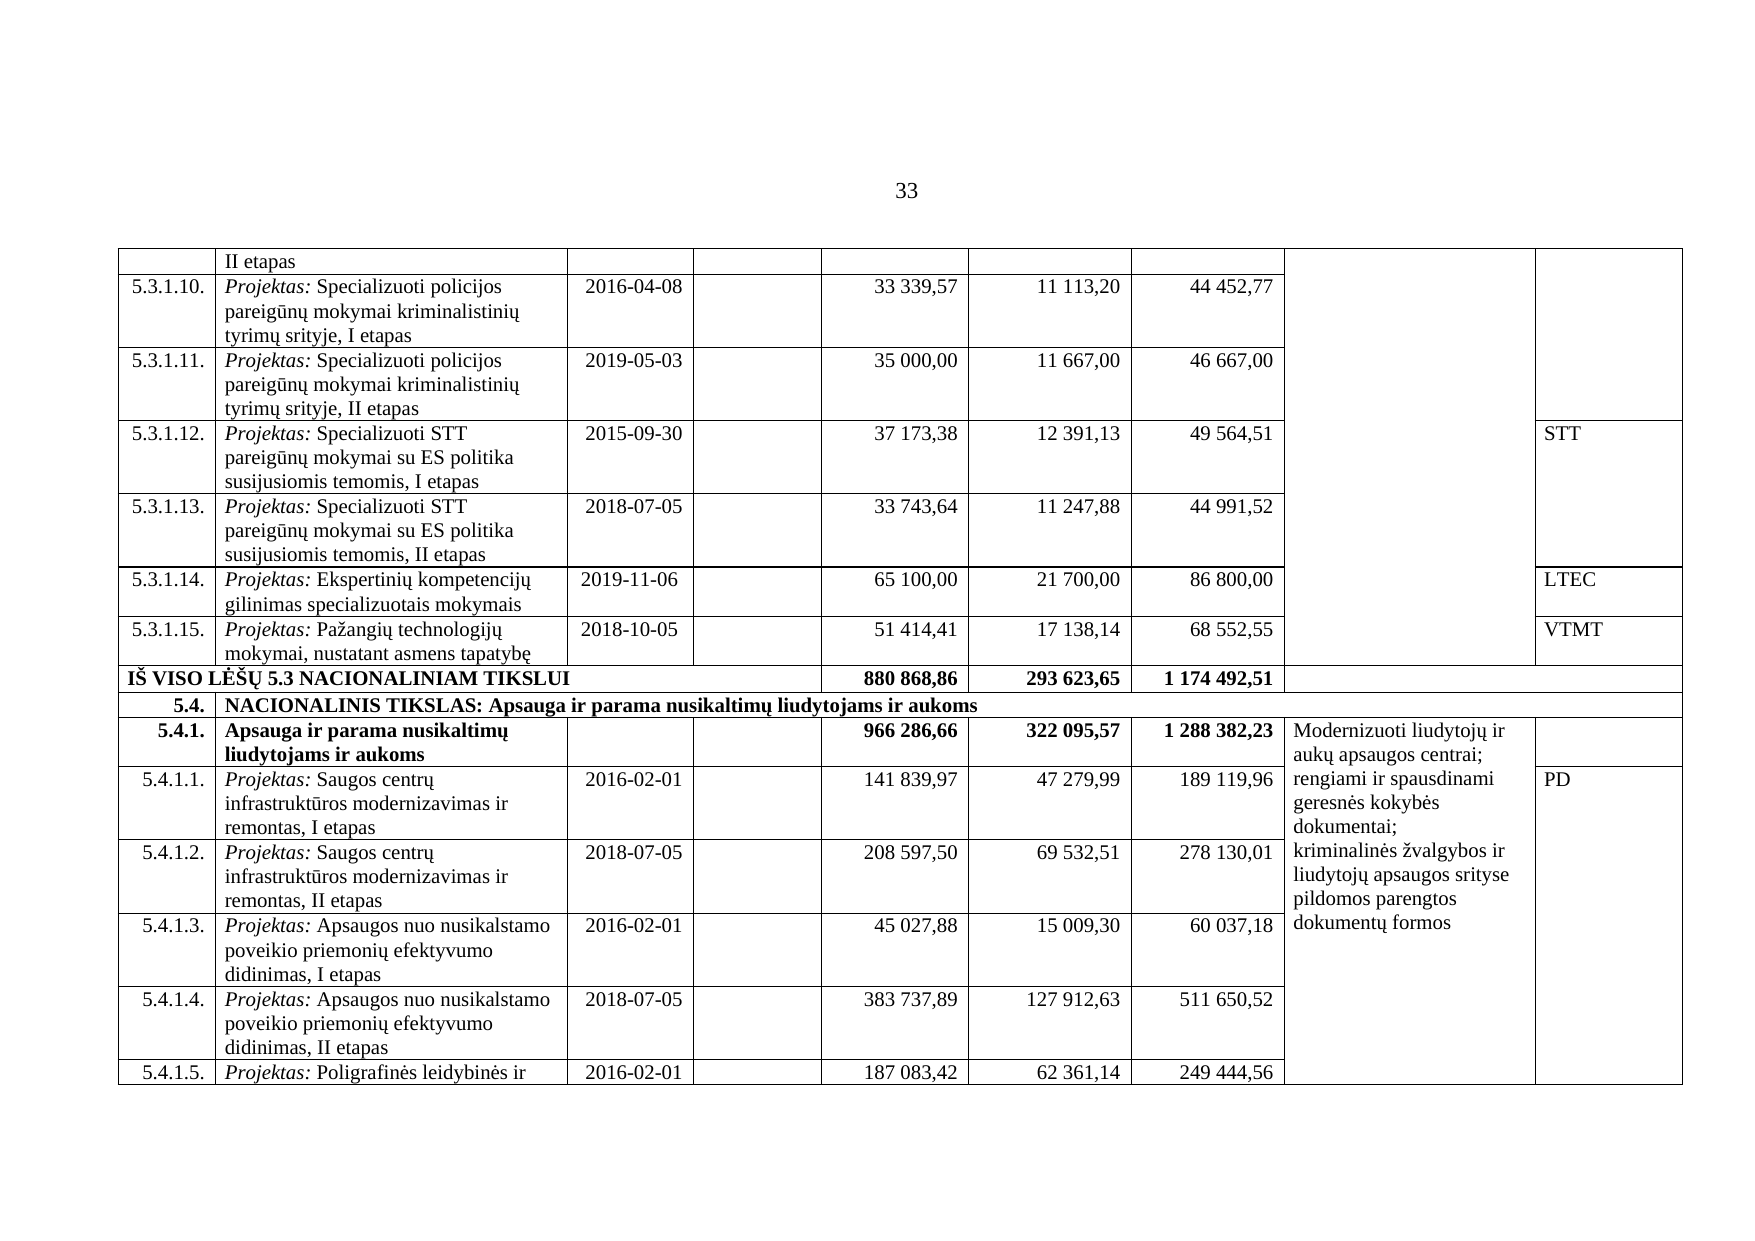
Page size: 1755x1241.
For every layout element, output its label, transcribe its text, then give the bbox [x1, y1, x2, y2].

table_cell [694, 718, 821, 766]
table_cell [694, 568, 821, 616]
table_cell Projektas: Saugos centrų infrastruktūros modernizavimas ir remontas, II etapas [216, 840, 567, 912]
table_cell 966 286,66 [822, 718, 968, 766]
table_cell 60 037,18 [1132, 914, 1284, 986]
table_cell 1 174 492,51 [1132, 666, 1284, 692]
table_cell 2016-02-01 [568, 1060, 693, 1084]
table_cell 322 095,57 [969, 718, 1131, 766]
table_cell 2018-07-05 [568, 987, 693, 1059]
table_cell 5.4.1. [119, 718, 215, 766]
table_cell 17 138,14 [969, 617, 1131, 665]
table_cell 2016-02-01 [568, 767, 693, 839]
table_cell 2018-07-05 [568, 840, 693, 912]
table_cell [694, 987, 821, 1059]
table_cell 5.3.1.14. [119, 568, 215, 616]
table_cell 21 700,00 [969, 568, 1131, 616]
table_cell Modernizuoti liudytojų ir aukų apsaugos centrai; rengiami ir spausdinami geresnės kokybės dokumentai; kriminalinės žvalgybos ir liudytojų apsaugos srityse pildomos parengtos dokumentų formos [1285, 718, 1535, 1084]
table_cell 5.3.1.10. [119, 275, 215, 347]
table_cell NACIONALINIS TIKSLAS: Apsauga ir parama nusikaltimų liudytojams ir aukoms [216, 693, 1682, 717]
table_cell Projektas: Apsaugos nuo nusikalstamo poveikio priemonių efektyvumo didinimas, II etapas [216, 987, 567, 1059]
table_cell 2015-09-30 [568, 421, 693, 493]
table_cell 5.4.1.1. [119, 767, 215, 839]
table_cell 86 800,00 [1132, 568, 1284, 616]
table_cell PD [1536, 767, 1682, 1084]
table_cell 69 532,51 [969, 840, 1131, 912]
table_cell 511 650,52 [1132, 987, 1284, 1059]
table_cell 278 130,01 [1132, 840, 1284, 912]
table_cell 5.3.1.12. [119, 421, 215, 493]
table_cell 1 288 382,23 [1132, 718, 1284, 766]
table_cell Projektas: Saugos centrų infrastruktūros modernizavimas ir remontas, I etapas [216, 767, 567, 839]
table_cell Projektas: Ekspertinių kompetencijų gilinimas specializuotais mokymais [216, 568, 567, 616]
table_cell [119, 249, 215, 273]
table_cell [1536, 718, 1682, 766]
table_cell 11 247,88 [969, 494, 1131, 566]
table_cell 2016-04-08 [568, 275, 693, 347]
table_cell 2018-10-05 [568, 617, 693, 665]
table_cell 141 839,97 [822, 767, 968, 839]
table_cell [1285, 666, 1682, 692]
table_cell 33 743,64 [822, 494, 968, 566]
table_cell 5.4.1.3. [119, 914, 215, 986]
table_cell 11 113,20 [969, 275, 1131, 347]
table_cell [694, 275, 821, 347]
table_cell Projektas: Specializuoti policijos pareigūnų mokymai kriminalistinių tyrimų srityje, II etapas [216, 348, 567, 420]
table_cell Projektas: Pažangių technologijų mokymai, nustatant asmens tapatybę [216, 617, 567, 665]
table_cell 5.3.1.15. [119, 617, 215, 665]
table_cell 2018-07-05 [568, 494, 693, 566]
table_cell 5.4.1.5. [119, 1060, 215, 1084]
table_cell [694, 840, 821, 912]
table_cell 65 100,00 [822, 568, 968, 616]
table_cell 11 667,00 [969, 348, 1131, 420]
table_cell 383 737,89 [822, 987, 968, 1059]
table_cell 47 279,99 [969, 767, 1131, 839]
table_cell 2019-05-03 [568, 348, 693, 420]
table_cell IŠ VISO LĖŠŲ 5.3 NACIONALINIAM TIKSLUI [119, 666, 821, 692]
table_cell 5.3.1.11. [119, 348, 215, 420]
table_cell 15 009,30 [969, 914, 1131, 986]
table_cell 62 361,14 [969, 1060, 1131, 1084]
table_cell 5.4.1.2. [119, 840, 215, 912]
table_cell 5.4. [119, 693, 215, 717]
table_cell 880 868,86 [822, 666, 968, 692]
table_cell 51 414,41 [822, 617, 968, 665]
table_cell 189 119,96 [1132, 767, 1284, 839]
table_cell [822, 249, 968, 273]
table_cell 249 444,56 [1132, 1060, 1284, 1084]
table_cell VTMT [1536, 617, 1682, 665]
table_cell [694, 1060, 821, 1084]
table_cell Projektas: Specializuoti policijos pareigūnų mokymai kriminalistinių tyrimų srityje, I etapas [216, 275, 567, 347]
table_cell [1132, 249, 1284, 273]
table_cell 35 000,00 [822, 348, 968, 420]
table_cell 127 912,63 [969, 987, 1131, 1059]
table_cell 68 552,55 [1132, 617, 1284, 665]
table_cell 2016-02-01 [568, 914, 693, 986]
table_cell [694, 494, 821, 566]
table_cell Projektas: Specializuoti STT pareigūnų mokymai su ES politika susijusiomis temomis, II etapas [216, 494, 567, 566]
table_cell 187 083,42 [822, 1060, 968, 1084]
table_cell 37 173,38 [822, 421, 968, 493]
table_cell [1536, 249, 1682, 420]
table_cell 44 991,52 [1132, 494, 1284, 566]
table_cell Apsauga ir parama nusikaltimų liudytojams ir aukoms [216, 718, 567, 766]
table_cell 5.4.1.4. [119, 987, 215, 1059]
table_cell 46 667,00 [1132, 348, 1284, 420]
table_cell Projektas: Poligrafinės leidybinės ir [216, 1060, 567, 1084]
table_cell [969, 249, 1131, 273]
table_cell 12 391,13 [969, 421, 1131, 493]
table_cell 208 597,50 [822, 840, 968, 912]
table_cell 2019-11-06 [568, 568, 693, 616]
table_cell [694, 767, 821, 839]
table_cell [694, 348, 821, 420]
table_cell [568, 249, 693, 273]
table_cell [1285, 249, 1535, 665]
table_cell 5.3.1.13. [119, 494, 215, 566]
table_cell LTEC [1536, 568, 1682, 616]
table_cell Projektas: Apsaugos nuo nusikalstamo poveikio priemonių efektyvumo didinimas, I etapas [216, 914, 567, 986]
table_cell II etapas [216, 249, 567, 273]
table_cell STT [1536, 421, 1682, 566]
table_cell [694, 617, 821, 665]
table_cell 33 339,57 [822, 275, 968, 347]
table_cell [694, 914, 821, 986]
table_cell [568, 718, 693, 766]
table_cell 45 027,88 [822, 914, 968, 986]
table_cell 49 564,51 [1132, 421, 1284, 493]
table_cell [694, 421, 821, 493]
table_cell Projektas: Specializuoti STT pareigūnų mokymai su ES politika susijusiomis temomis, I etapas [216, 421, 567, 493]
table_cell 44 452,77 [1132, 275, 1284, 347]
table_cell [694, 249, 821, 273]
table_cell 293 623,65 [969, 666, 1131, 692]
